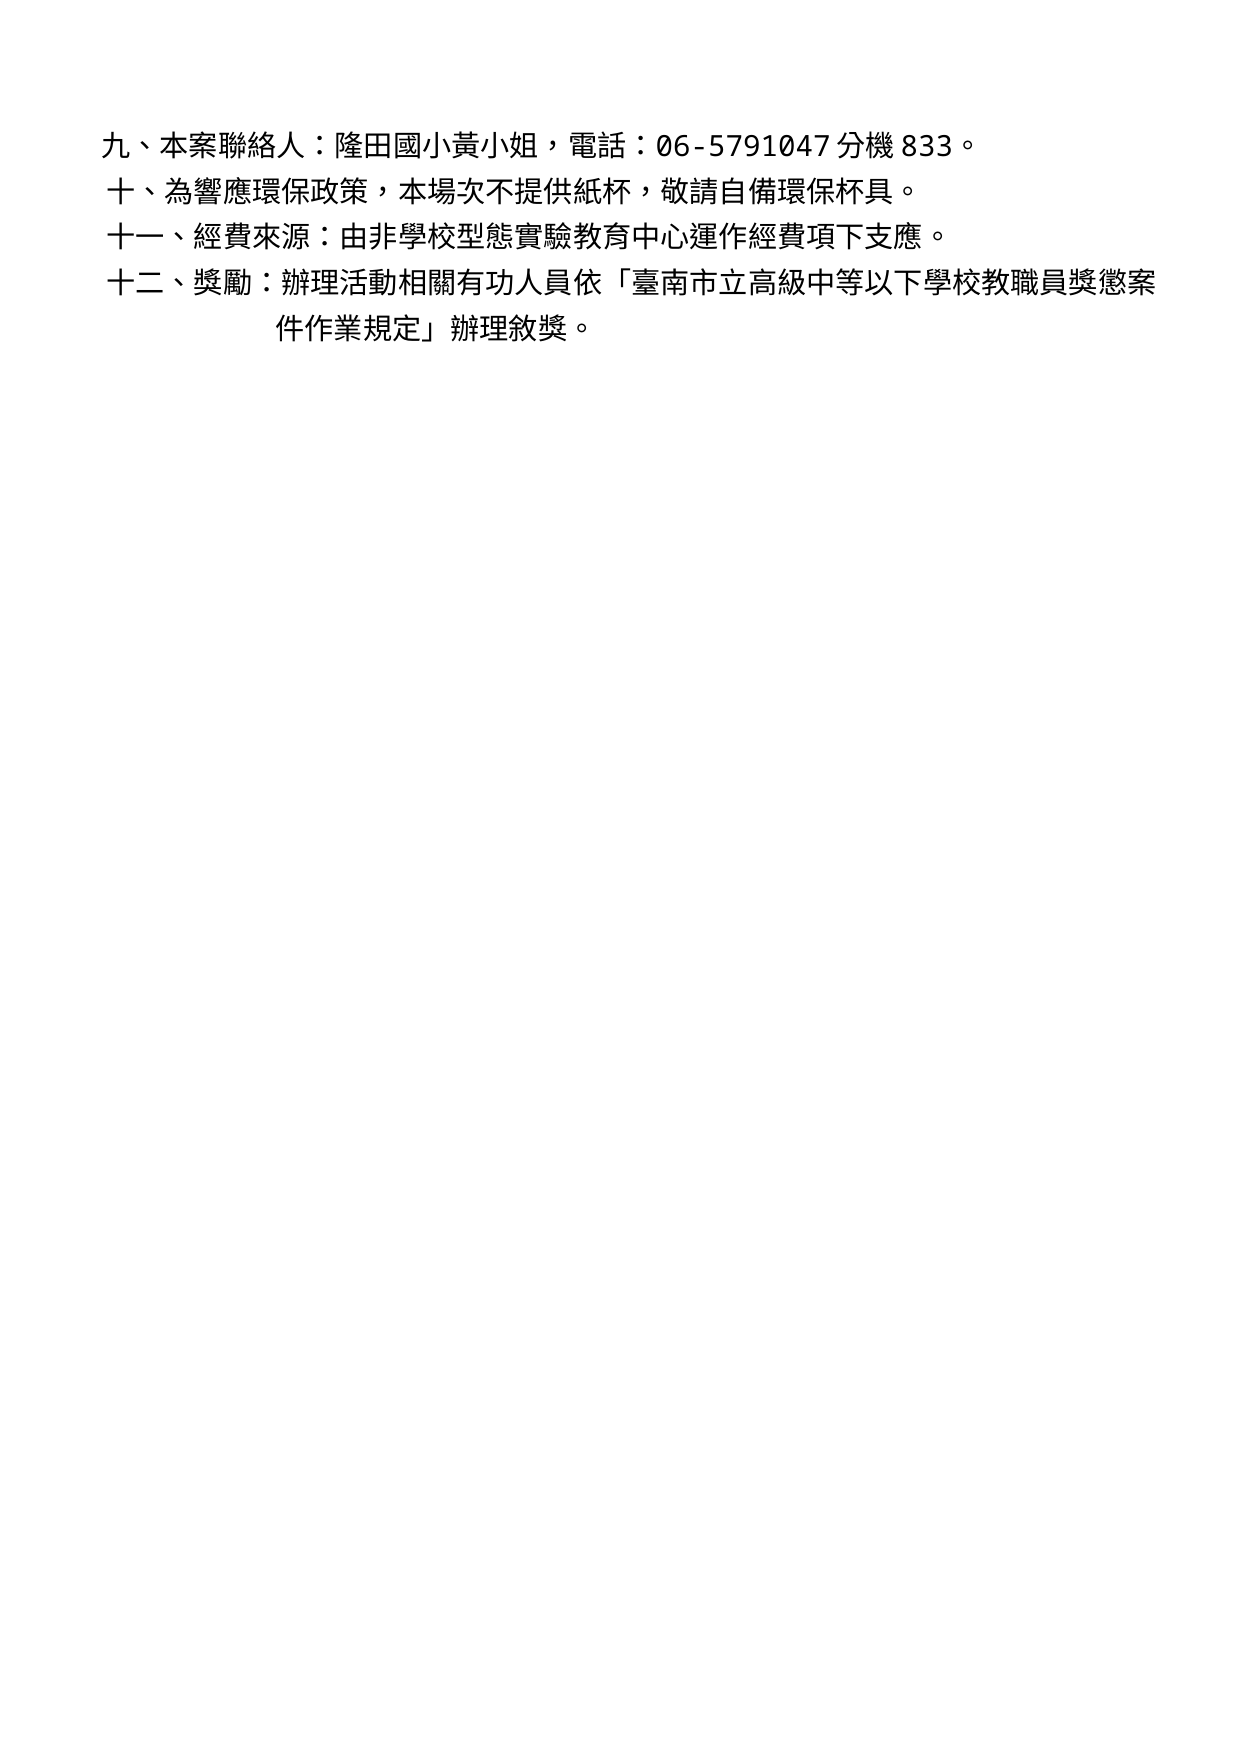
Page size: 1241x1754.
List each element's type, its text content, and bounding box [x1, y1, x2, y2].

text 十、為響應環保政策，本場次不提供紙杯，敬請自備環保杯具。 [89, 165, 1175, 211]
text 十二、獎勵：辦理活動相關有功人員依「臺南市立高級中等以下學校教職員獎懲案件作業規定」辦理敘獎。 [89, 257, 1175, 349]
text 九、本案聯絡人：隆田國小黃小姐，電話：06-5791047分機833。 [101, 119, 1175, 165]
text 十一、經費來源：由非學校型態實驗教育中心運作經費項下支應。 [89, 211, 1175, 257]
